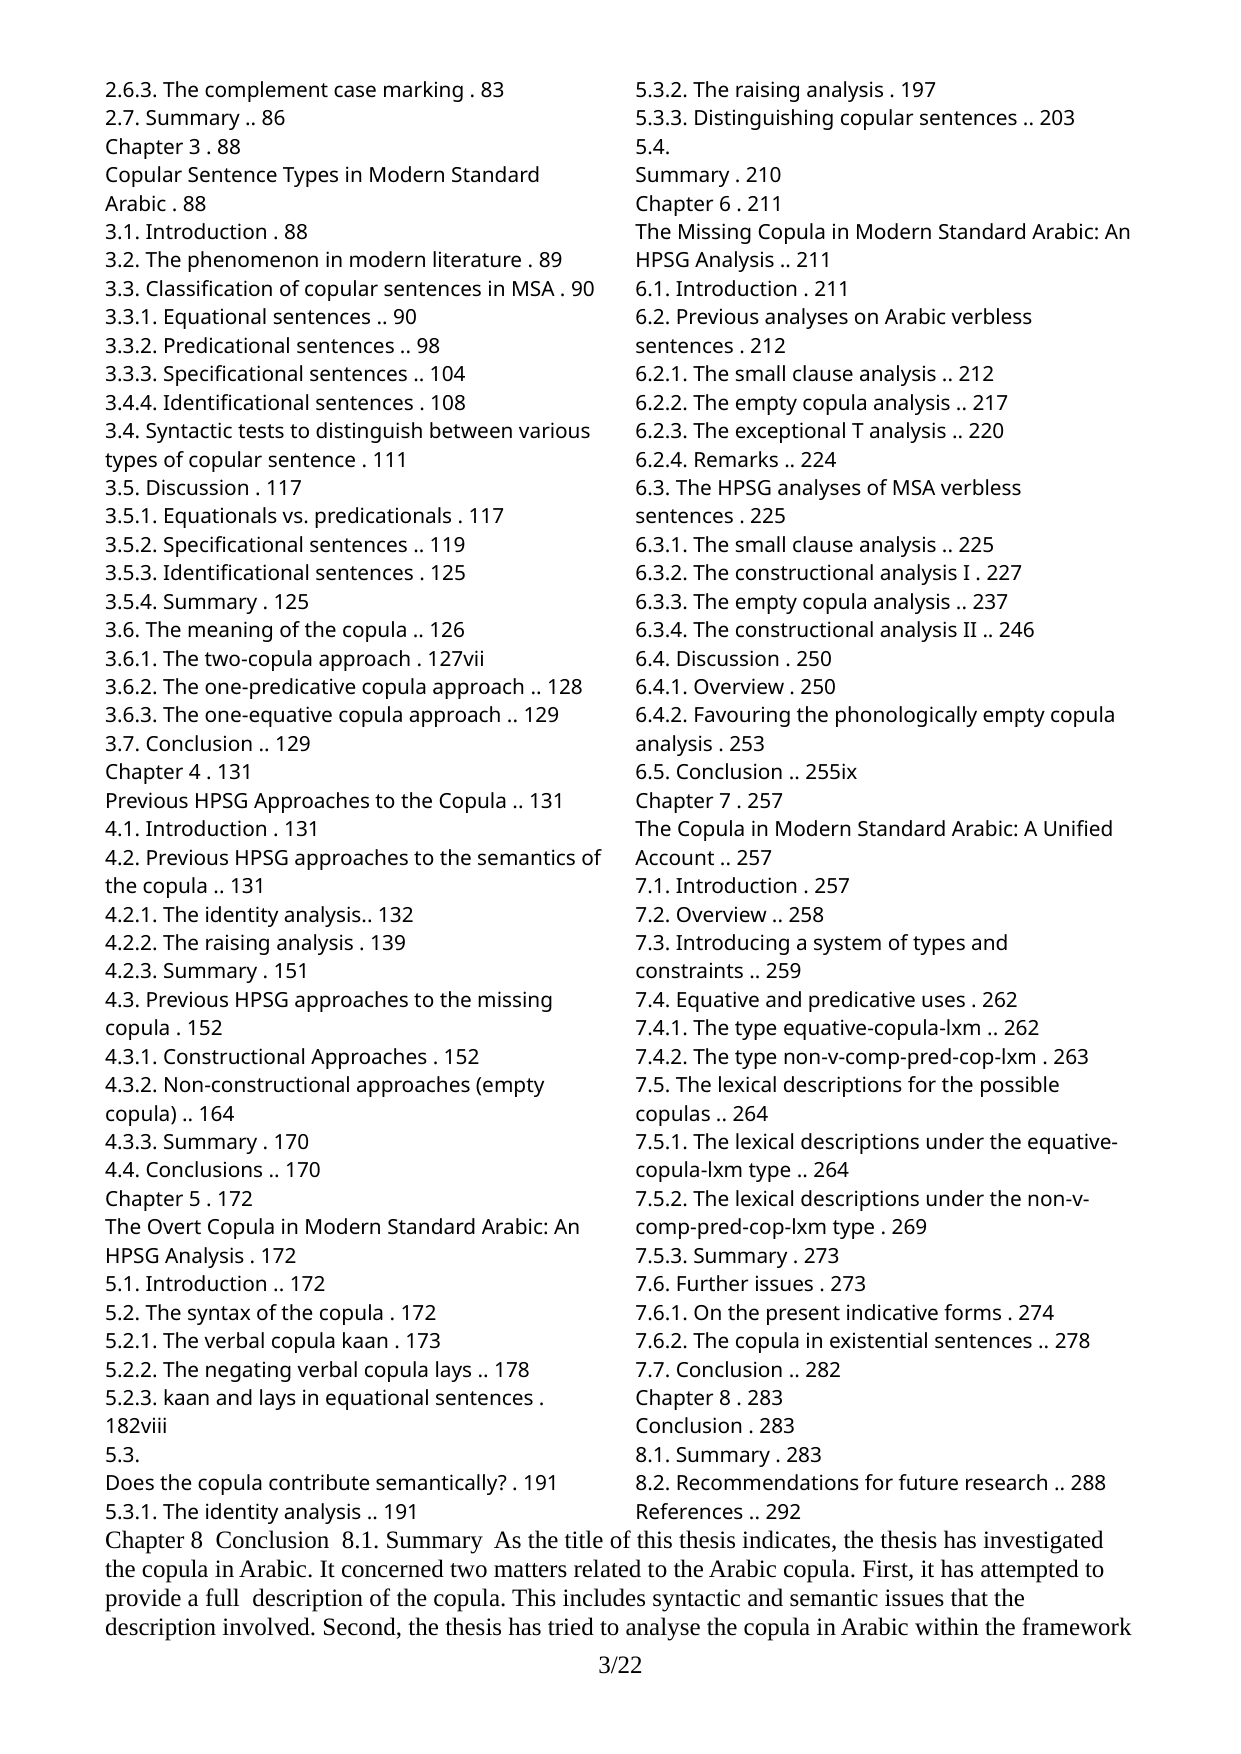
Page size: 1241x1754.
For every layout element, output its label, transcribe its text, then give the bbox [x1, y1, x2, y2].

text 6.3.3. The empty copula analysis .. 237 [635, 587, 1136, 615]
text 7.1. Introduction . 257 [635, 871, 1136, 900]
text 6.3.4. The constructional analysis II .. 246 [635, 615, 1136, 644]
text 3.3.1. Equational sentences .. 90 [105, 302, 605, 331]
text 6.4. Discussion . 250 [635, 644, 1136, 672]
text 6.3.1. The small clause analysis .. 225 [635, 530, 1136, 558]
text Chapter 7 . 257 [635, 786, 1136, 814]
text 5.2.3. kaan and lays in equational sentences . 182viii [105, 1383, 605, 1440]
text 2.7. Summary .. 86 [105, 103, 605, 132]
text 5.2. The syntax of the copula . 172 [105, 1298, 605, 1326]
text 7.5.1. The lexical descriptions under the equative-copula-lxm type .. 264 [635, 1127, 1136, 1184]
text 3.2. The phenomenon in modern literature . 89 [105, 246, 605, 274]
text 5.3.3. Distinguishing copular sentences .. 203 [635, 103, 1136, 132]
text 5.2.1. The verbal copula kaan . 173 [105, 1326, 605, 1355]
text 6.2.3. The exceptional T analysis .. 220 [635, 416, 1136, 445]
text 7.4. Equative and predicative uses . 262 [635, 985, 1136, 1013]
text Chapter 8 Conclusion 8.1. Summary As the title of this thesis indicates, the thesis has investigated the copula in Arabic. It concerned two matters related to the Arabic copula. First, it has attempted to provide a full description of the copula. This includes syntactic and semantic issues that the description involved. Second, the thesis has tried to analyse the copula in Arabic within the framework [105, 1525, 1136, 1640]
text Previous HPSG Approaches to the Copula .. 131 [105, 786, 605, 814]
text 2.6.3. The complement case marking . 83 [105, 75, 605, 103]
text 6.5. Conclusion .. 255ix [635, 757, 1136, 786]
text 7.4.2. The type non-v-comp-pred-cop-lxm . 263 [635, 1042, 1136, 1070]
text 4.2.3. Summary . 151 [105, 957, 605, 985]
text 4.3. Previous HPSG approaches to the missing copula . 152 [105, 985, 605, 1042]
text Chapter 3 . 88 [105, 132, 605, 160]
text Chapter 4 . 131 [105, 757, 605, 786]
text 7.5.3. Summary . 273 [635, 1241, 1136, 1269]
text 5.3.1. The identity analysis .. 191 [105, 1497, 605, 1525]
text 3.6. The meaning of the copula .. 126 [105, 615, 605, 644]
text 8.2. Recommendations for future research .. 288 [635, 1468, 1136, 1497]
text 3.7. Conclusion .. 129 [105, 729, 605, 757]
text 6.2.4. Remarks .. 224 [635, 445, 1136, 473]
text 7.6. Further issues . 273 [635, 1269, 1136, 1298]
text 6.3.2. The constructional analysis I . 227 [635, 558, 1136, 587]
text 4.4. Conclusions .. 170 [105, 1156, 605, 1184]
text Conclusion . 283 [635, 1412, 1136, 1440]
text 8.1. Summary . 283 [635, 1440, 1136, 1468]
text 3.5.3. Identificational sentences . 125 [105, 558, 605, 587]
text 3.6.3. The one-equative copula approach .. 129 [105, 701, 605, 729]
text 4.3.2. Non-constructional approaches (empty copula) .. 164 [105, 1070, 605, 1127]
text 6.2.1. The small clause analysis .. 212 [635, 359, 1136, 388]
text Copular Sentence Types in Modern Standard Arabic . 88 [105, 160, 605, 217]
text 6.2. Previous analyses on Arabic verbless sentences . 212 [635, 302, 1136, 359]
text 3.1. Introduction . 88 [105, 217, 605, 246]
text Summary . 210 [635, 160, 1136, 189]
text 7.6.1. On the present indicative forms . 274 [635, 1298, 1136, 1326]
text 7.4.1. The type equative-copula-lxm .. 262 [635, 1013, 1136, 1042]
text 5.1. Introduction .. 172 [105, 1269, 605, 1298]
text 7.2. Overview .. 258 [635, 900, 1136, 928]
text The Overt Copula in Modern Standard Arabic: An HPSG Analysis . 172 [105, 1212, 605, 1269]
text 6.4.2. Favouring the phonologically empty copula analysis . 253 [635, 701, 1136, 757]
text 6.4.1. Overview . 250 [635, 672, 1136, 701]
text Chapter 5 . 172 [105, 1184, 605, 1212]
text 3.5.1. Equationals vs. predicationals . 117 [105, 502, 605, 530]
text 4.1. Introduction . 131 [105, 814, 605, 843]
text 3.3.3. Specificational sentences .. 104 [105, 359, 605, 388]
text The Missing Copula in Modern Standard Arabic: An HPSG Analysis .. 211 [635, 217, 1136, 274]
text 6.1. Introduction . 211 [635, 274, 1136, 302]
text 5.3. [105, 1440, 605, 1468]
text 7.5. The lexical descriptions for the possible copulas .. 264 [635, 1070, 1136, 1127]
text 4.2. Previous HPSG approaches to the semantics of the copula .. 131 [105, 843, 605, 900]
text 3.5.2. Specificational sentences .. 119 [105, 530, 605, 558]
text 5.3.2. The raising analysis . 197 [635, 75, 1136, 103]
text 7.6.2. The copula in existential sentences .. 278 [635, 1326, 1136, 1355]
text 3.3. Classification of copular sentences in MSA . 90 [105, 274, 605, 302]
text The Copula in Modern Standard Arabic: A Unified Account .. 257 [635, 814, 1136, 871]
text 6.2.2. The empty copula analysis .. 217 [635, 388, 1136, 416]
text 5.2.2. The negating verbal copula lays .. 178 [105, 1355, 605, 1383]
text 4.3.1. Constructional Approaches . 152 [105, 1042, 605, 1070]
text 3.3.2. Predicational sentences .. 98 [105, 331, 605, 359]
text 5.4. [635, 132, 1136, 160]
text 7.7. Conclusion .. 282 [635, 1355, 1136, 1383]
text 4.2.1. The identity analysis.. 132 [105, 900, 605, 928]
text Chapter 8 . 283 [635, 1383, 1136, 1412]
text 3.4. Syntactic tests to distinguish between various types of copular sentence . 111 [105, 416, 605, 473]
text Chapter 6 . 211 [635, 189, 1136, 217]
text 3.4.4. Identificational sentences . 108 [105, 388, 605, 416]
text Does the copula contribute semantically? . 191 [105, 1468, 605, 1497]
text 4.3.3. Summary . 170 [105, 1127, 605, 1156]
text 4.2.2. The raising analysis . 139 [105, 928, 605, 957]
text 3.5. Discussion . 117 [105, 473, 605, 502]
text References .. 292 [635, 1497, 1136, 1525]
text 3.5.4. Summary . 125 [105, 587, 605, 615]
text 7.3. Introducing a system of types and constraints .. 259 [635, 928, 1136, 985]
text 3.6.2. The one-predicative copula approach .. 128 [105, 672, 605, 701]
text 3.6.1. The two-copula approach . 127vii [105, 644, 605, 672]
text 7.5.2. The lexical descriptions under the non-v-comp-pred-cop-lxm type . 269 [635, 1184, 1136, 1241]
text 6.3. The HPSG analyses of MSA verbless sentences . 225 [635, 473, 1136, 530]
